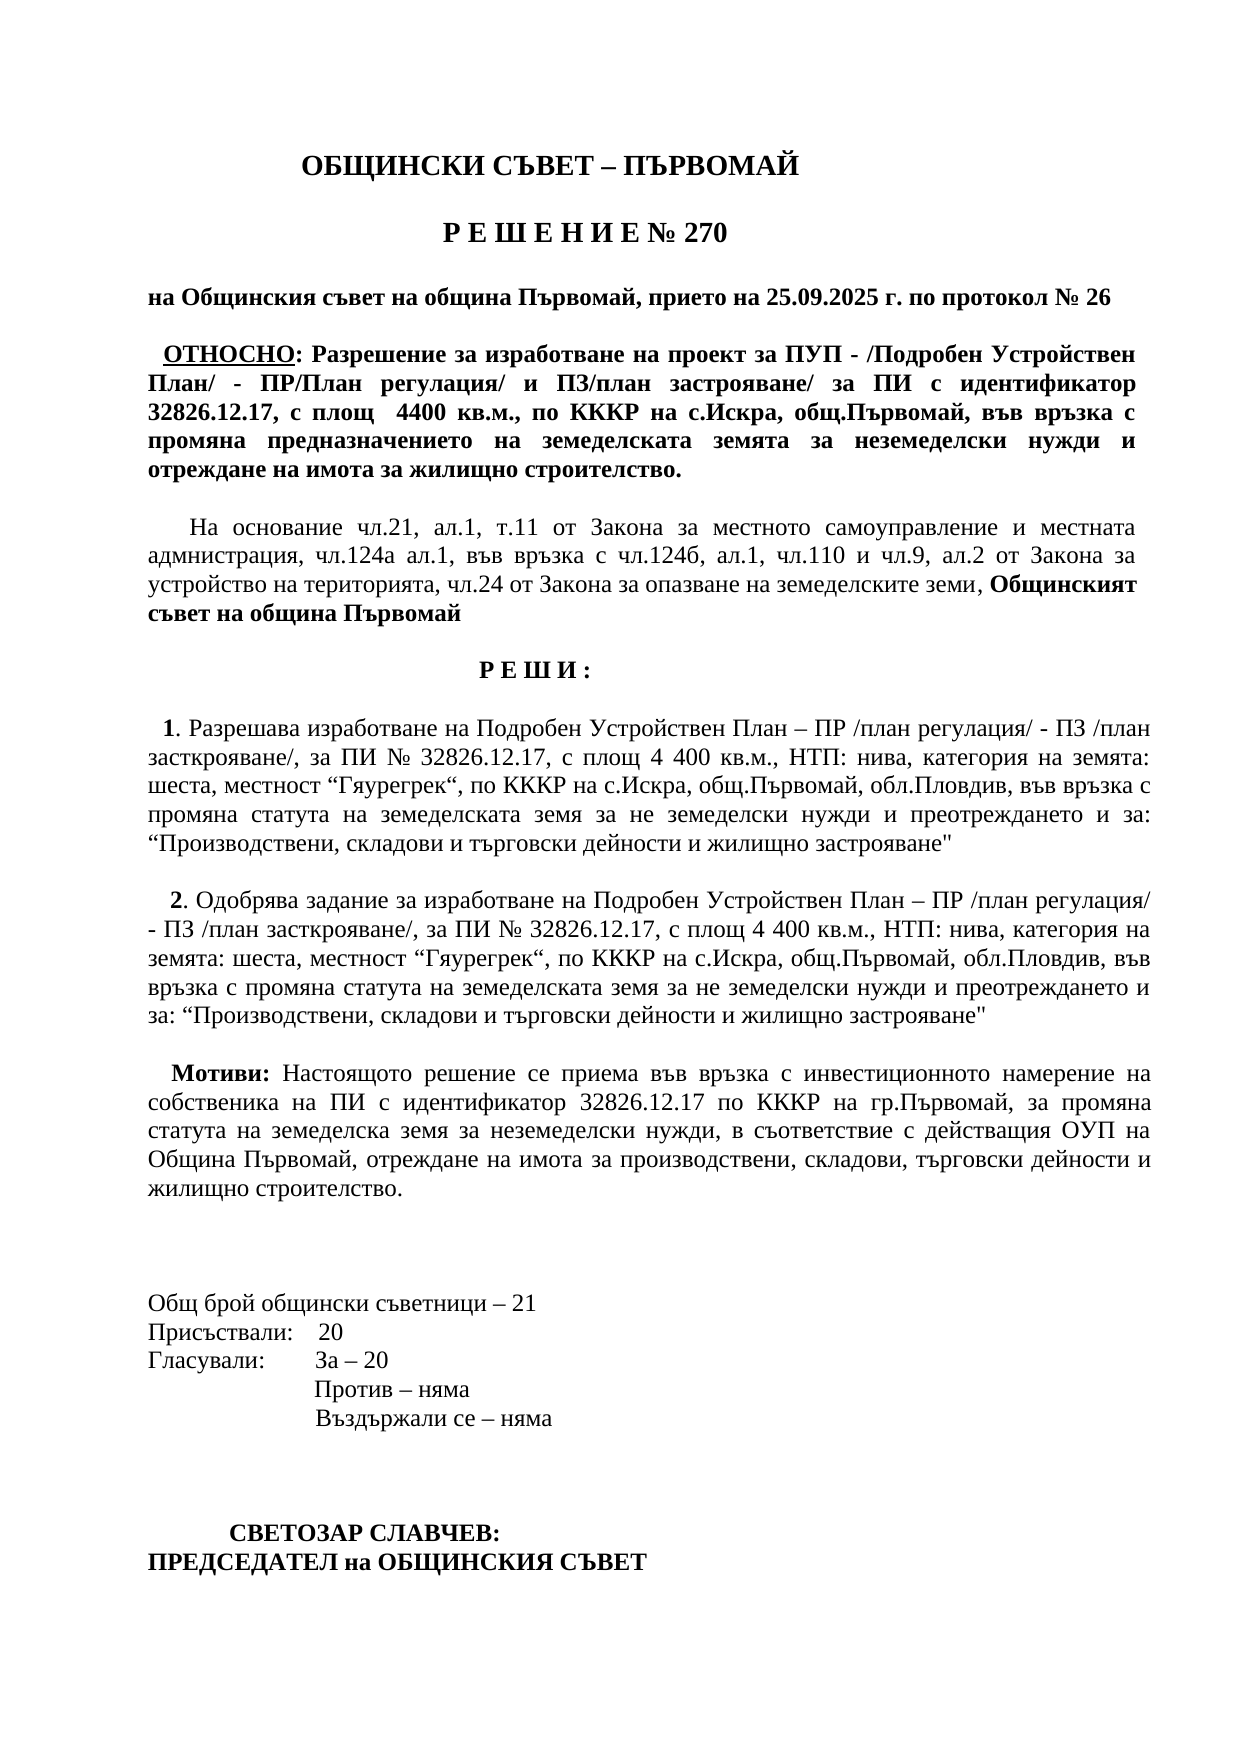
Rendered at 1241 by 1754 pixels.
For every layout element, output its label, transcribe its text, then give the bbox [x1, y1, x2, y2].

text на Общинския съвет на община Първомай, прието на 25.09.2025 г. по протокол № 26 [148, 282, 1137, 311]
text Общ брой общински съветници – 21 [148, 1288, 1137, 1317]
text Въздържали се – няма [148, 1403, 1137, 1432]
text Присъствали: 20 [148, 1317, 1137, 1346]
text Против – няма [148, 1374, 1137, 1403]
text ПРЕДСЕДАТЕЛ на ОБЩИНСКИЯ СЪВЕТ [148, 1547, 1137, 1576]
text Мотиви: Настоящото решение се приема във връзка с инвестиционното намерение на собственика на ПИ с идентификатор 32826.12.17 по КККР на гр.Първомай, за промяна статута на земеделска земя за неземеделски нужди, в съответствие с действащия ОУП на Община Първомай, отреждане на имота за производствени, складови, търговски дейности и жилищно строителство. [148, 1058, 1152, 1202]
text СВЕТОЗАР СЛАВЧЕВ: [148, 1518, 1137, 1547]
text ОБЩИНСКИ СЪВЕТ – ПЪРВОМАЙ [148, 148, 1137, 181]
text Гласували: За – 20 [148, 1346, 1137, 1374]
text На основание чл.21, ал.1, т.11 от Закона за местното самоуправление и местната адмнистрация, чл.124а ал.1, във връзка с чл.124б, ал.1, чл.110 и чл.9, ал.2 от Закона за устройство на територията, чл.24 от Закона за опазване на земеделските земи, Общинският съвет на община Първомай [148, 512, 1137, 627]
text Р Е Ш И : [148, 656, 1137, 684]
text Р Е Ш Е Н И Е № 270 [443, 215, 1137, 248]
text 1. Разрешава изработване на Подробен Устройствен План – ПР /план регулация/ - ПЗ /план засткрояване/, за ПИ № 32826.12.17, с площ 4 400 кв.м., НТП: нива, категория на земята: шеста, местност “Гяурегрек“, по КККР на с.Искра, общ.Първомай, обл.Пловдив, във връзка с промяна статута на земеделската земя за не земеделски нужди и преотреждането и за: “Производствени, складови и търговски дейности и жилищно застрояване" [148, 713, 1152, 857]
text ОТНОСНО: Разрешение за изработване на проект за ПУП - /Подробен Устройствен План/ - ПР/План регулация/ и ПЗ/план застрояване/ за ПИ с идентификатор 32826.12.17, с площ 4400 кв.м., по КККР на с.Искра, общ.Първомай, във връзка с промяна предназначението на земеделската земята за неземеделски нужди и отреждане на имота за жилищно строителство. [148, 339, 1137, 483]
text 2. Одобрява задание за изработване на Подробен Устройствен План – ПР /план регулация/ - ПЗ /план засткрояване/, за ПИ № 32826.12.17, с площ 4 400 кв.м., НТП: нива, категория на земята: шеста, местност “Гяурегрек“, по КККР на с.Искра, общ.Първомай, обл.Пловдив, във връзка с промяна статута на земеделската земя за не земеделски нужди и преотреждането и за: “Производствени, складови и търговски дейности и жилищно застрояване" [148, 886, 1152, 1029]
